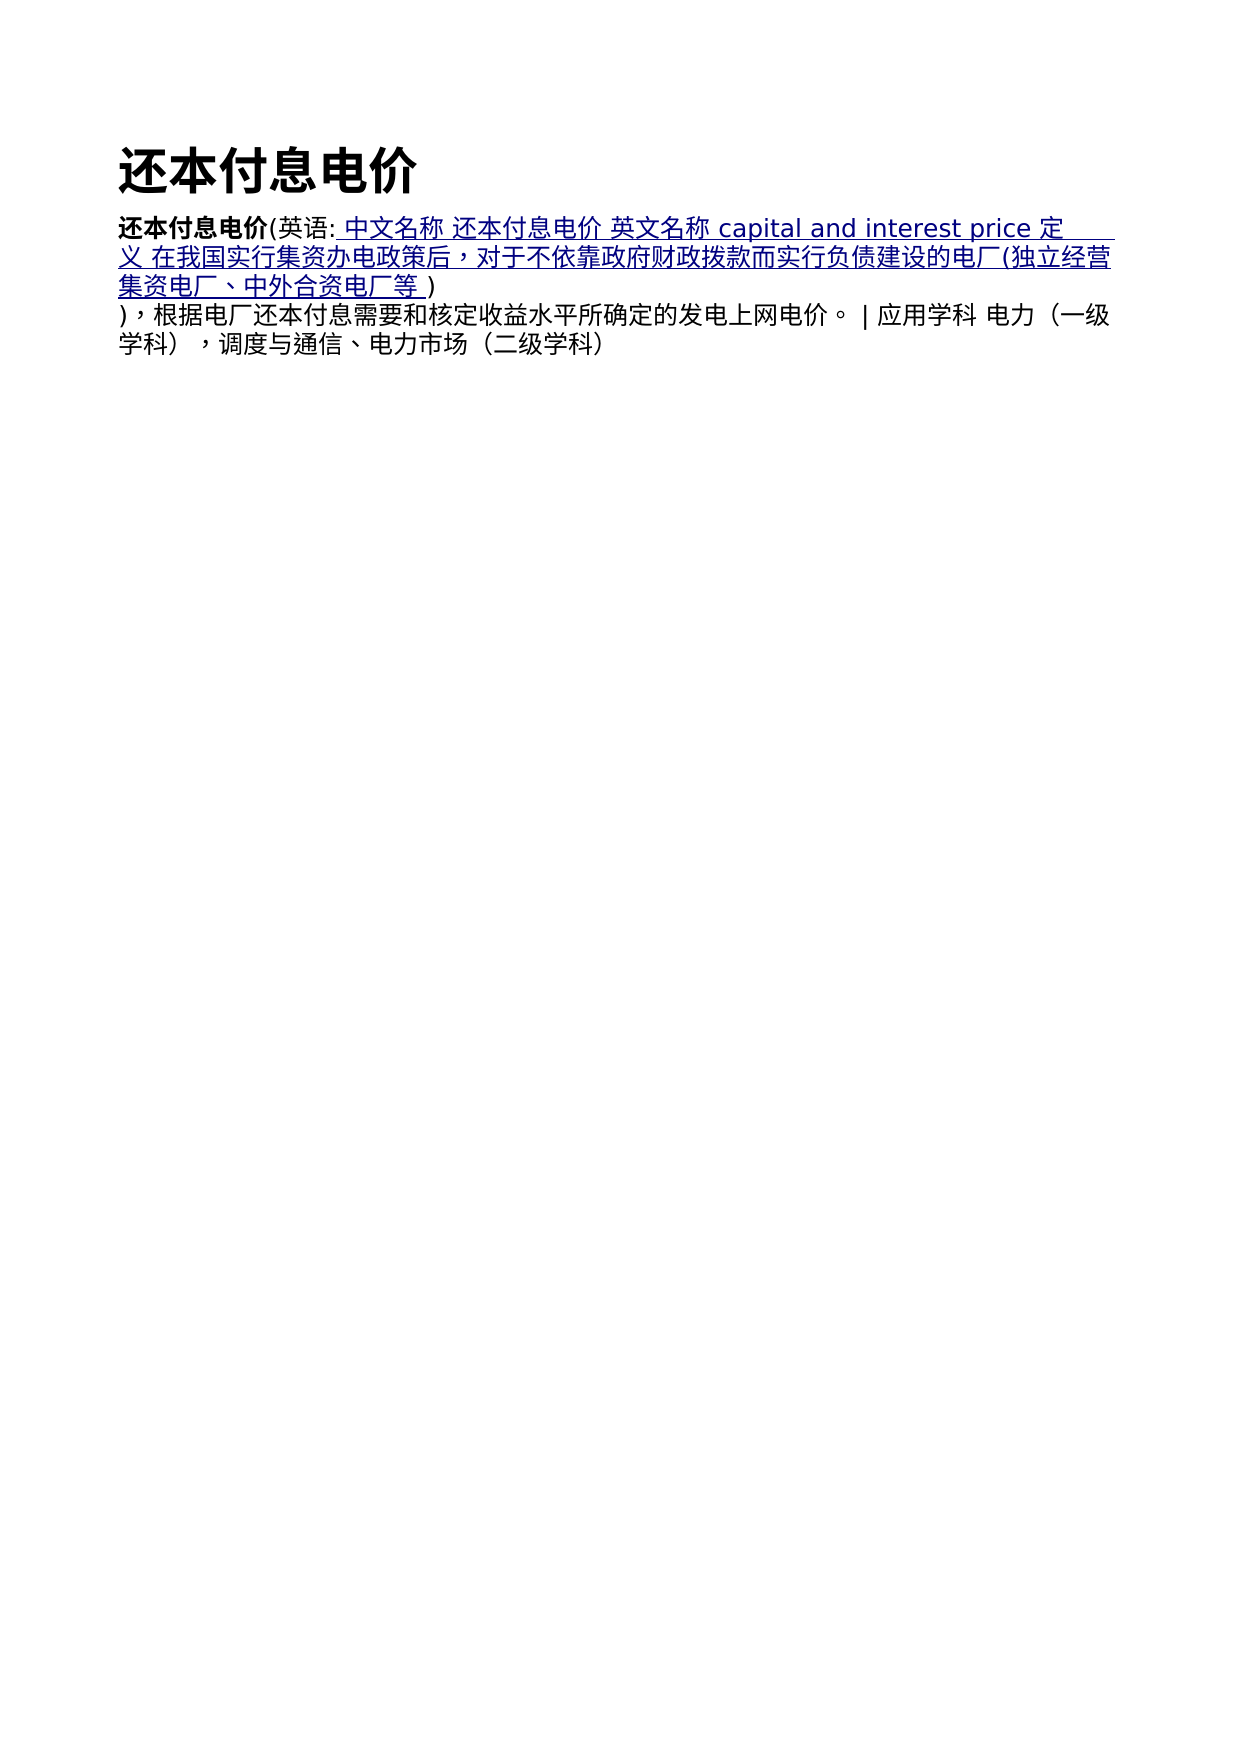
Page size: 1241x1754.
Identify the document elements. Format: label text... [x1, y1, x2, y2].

subtitle 还本付息电价 [118, 143, 1122, 201]
text 还本付息电价(英语: 中文名称 还本付息电价 英文名称 capital and interest price 定 义 在我国实行集资办电政策后，对于不依靠政府财政拨款而实行负债建设的电厂(独立经营集资电厂、中外合资电厂等 ) )，根据电厂还本付息需要和核定收益水平所确定的发电上网电价。 | 应用学科 电力（一级学科），调度与通信、电力市场（二级学科） [118, 214, 1122, 360]
